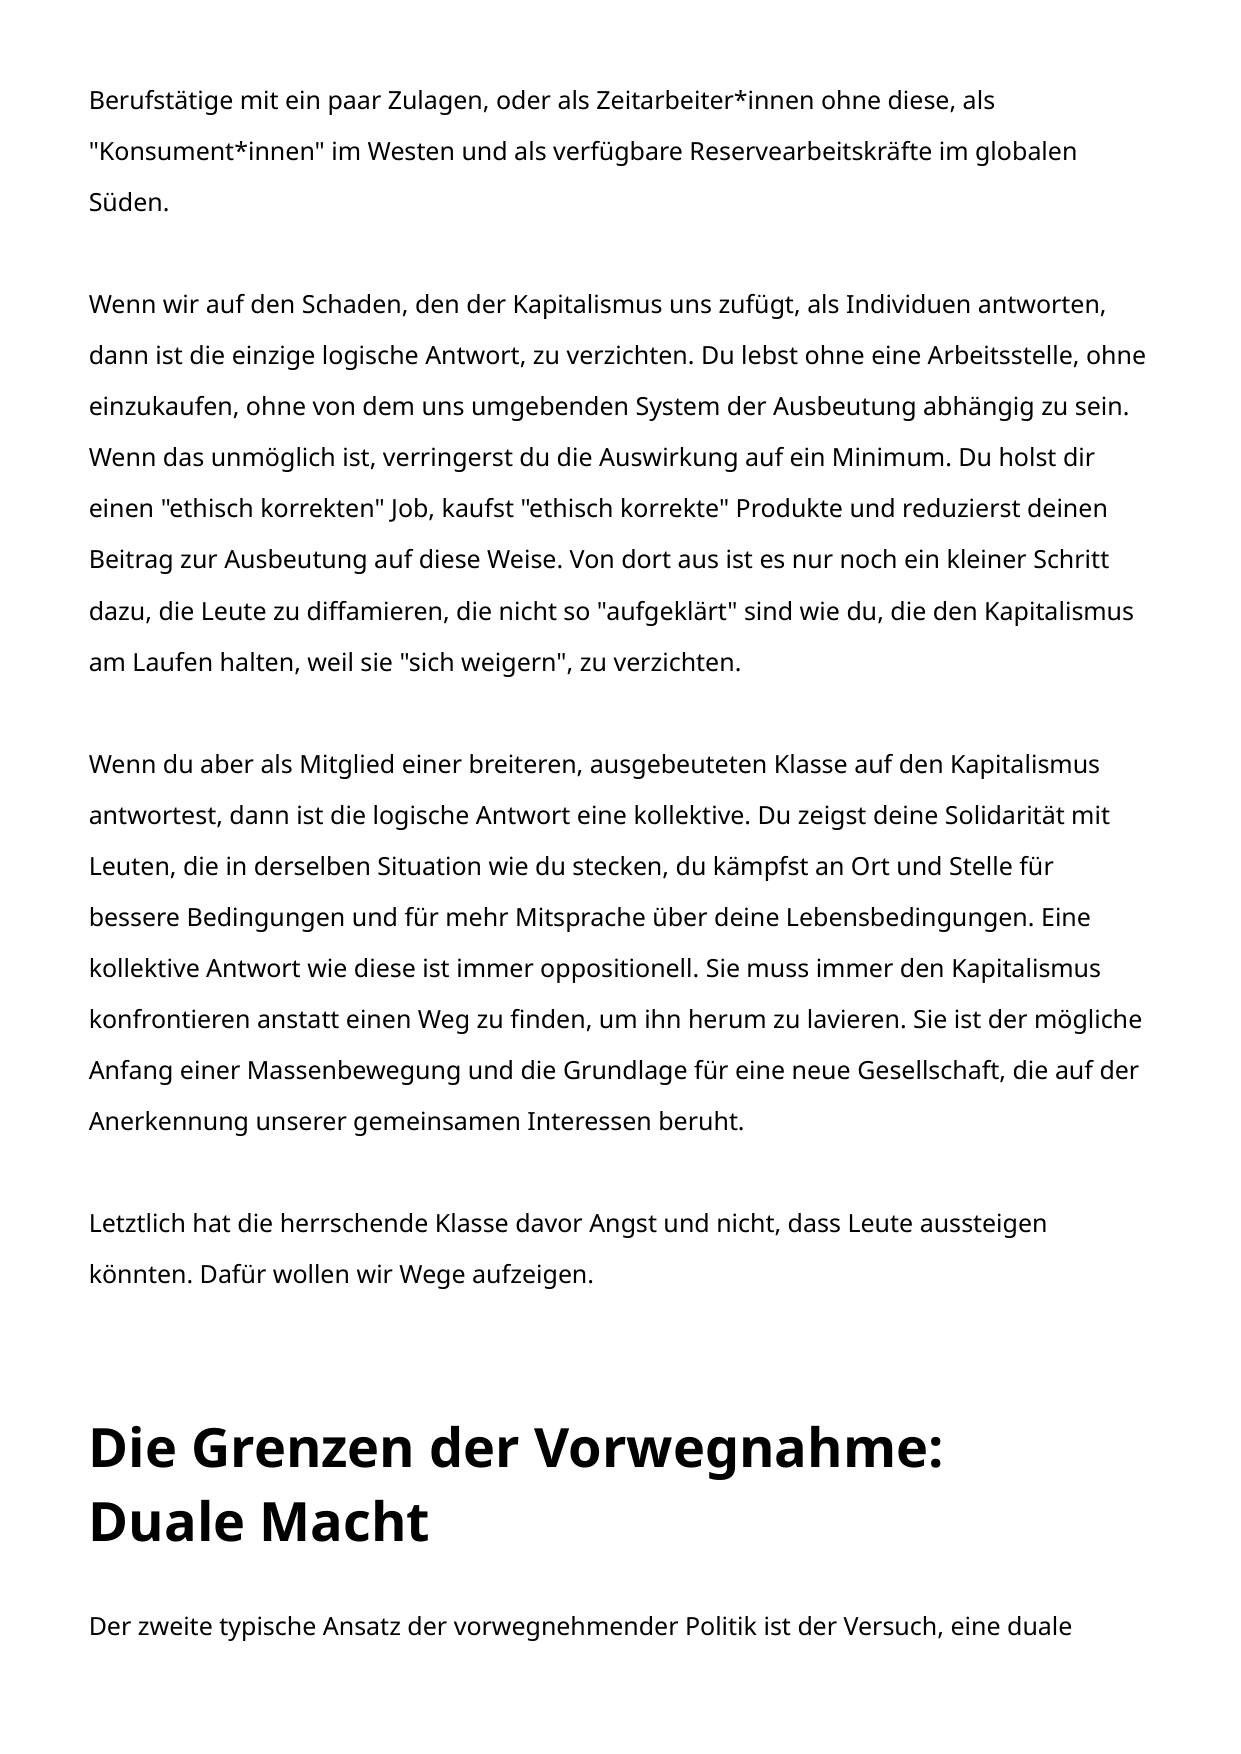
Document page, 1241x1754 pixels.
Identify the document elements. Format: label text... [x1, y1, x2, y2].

text Der zweite typische Ansatz der vorwegnehmender Politik ist der Versuch, eine duale [88, 1608, 1152, 1642]
text Die Grenzen der Vorwegnahme: [88, 1410, 1152, 1483]
text Wenn du aber als Mitglied einer breiteren, ausgebeuteten Klasse auf den Kapitalismus antwortest, dann ist die logische Antwort eine kollektive. Du zeigst deine Solidarität mit Leuten, die in derselben Situation wie du stecken, du kämpfst an Ort und Stelle für bessere Bedingungen und für mehr Mitsprache über deine Lebensbedingungen. Eine kollektive Antwort wie diese ist immer oppositionell. Sie muss immer den Kapitalismus konfrontieren anstatt einen Weg zu finden, um ihn herum zu lavieren. Sie ist der mögliche Anfang einer Massenbewegung und die Grundlage für eine neue Gesellschaft, die auf der Anerkennung unserer gemeinsamen Interessen beruht. [88, 746, 1152, 1138]
text Duale Macht [88, 1483, 1152, 1557]
text Berufstätige mit ein paar Zulagen, oder als Zeitarbeiter*innen ohne diese, als "Konsument*innen" im Westen und als verfügbare Reservearbeitskräfte im globalen Süden. [88, 83, 1152, 219]
text Letztlich hat die herrschende Klasse davor Angst und nicht, dass Leute aussteigen könnten. Dafür wollen wir Wege aufzeigen. [88, 1206, 1152, 1291]
text Wenn wir auf den Schaden, den der Kapitalismus uns zufügt, als Individuen antworten, dann ist die einzige logische Antwort, zu verzichten. Du lebst ohne eine Arbeitsstelle, ohne einzukaufen, ohne von dem uns umgebenden System der Ausbeutung abhängig zu sein. Wenn das unmöglich ist, verringerst du die Auswirkung auf ein Minimum. Du holst dir einen "ethisch korrekten" Job, kaufst "ethisch korrekte" Produkte und reduzierst deinen Beitrag zur Ausbeutung auf diese Weise. Von dort aus ist es nur noch ein kleiner Schritt dazu, die Leute zu diffamieren, die nicht so "aufgeklärt" sind wie du, die den Kapitalismus am Laufen halten, weil sie "sich weigern", zu verzichten. [88, 287, 1152, 678]
